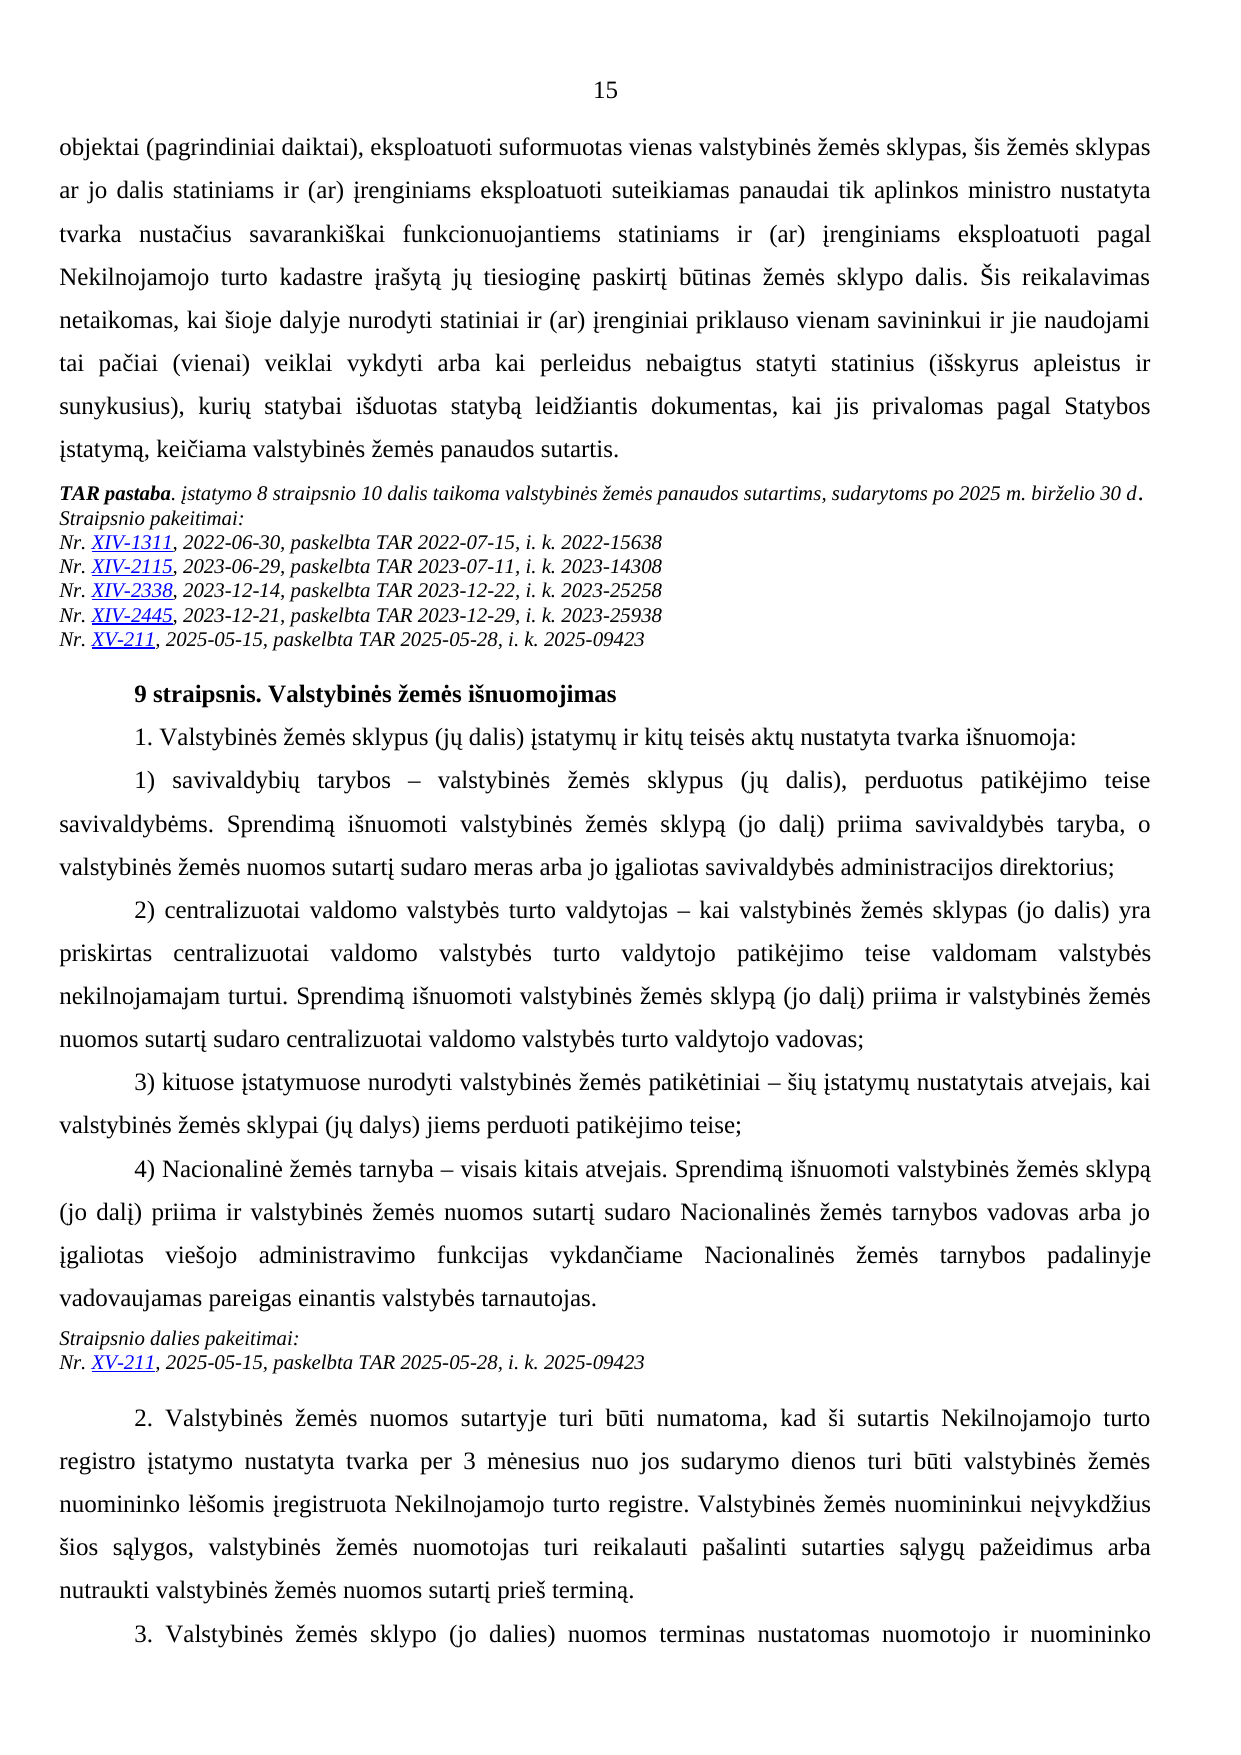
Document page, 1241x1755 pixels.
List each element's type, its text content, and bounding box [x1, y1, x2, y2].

text 3) kituose įstatymuose nurodyti valstybinės žemės patikėtiniai – šių įstatymų nustatytais atvejais, kai valstybinės žemės sklypai (jų dalys) jiems perduoti patikėjimo teise; [59, 1067, 1152, 1139]
text TAR pastaba. įstatymo 8 straipsnio 10 dalis taikoma valstybinės žemės panaudos sutartims, sudarytoms po 2025 m. birželio 30 d. [59, 477, 1152, 506]
text 1) savivaldybių tarybos – valstybinės žemės sklypus (jų dalis), perduotus patikėjimo teise savivaldybėms. Sprendimą išnuomoti valstybinės žemės sklypą (jo dalį) priima savivaldybės taryba, o valstybinės žemės nuomos sutartį sudaro meras arba jo įgaliotas savivaldybės administracijos direktorius; [59, 766, 1152, 881]
text 9 straipsnis. Valstybinės žemės išnuomojimas [59, 679, 1152, 708]
text Nr. XIV-2338, 2023-12-14, paskelbta TAR 2023-12-22, i. k. 2023-25258 [59, 578, 1152, 602]
text objektai (pagrindiniai daiktai), eksploatuoti suformuotas vienas valstybinės žemės sklypas, šis žemės sklypas ar jo dalis statiniams ir (ar) įrenginiams eksploatuoti suteikiamas panaudai tik aplinkos ministro nustatyta tvarka nustačius savarankiškai funkcionuojantiems statiniams ir (ar) įrenginiams eksploatuoti pagal Nekilnojamojo turto kadastre įrašytą jų tiesioginę paskirtį būtinas žemės sklypo dalis. Šis reikalavimas netaikomas, kai šioje dalyje nurodyti statiniai ir (ar) įrenginiai priklauso vienam savininkui ir jie naudojami tai pačiai (vienai) veiklai vykdyti arba kai perleidus nebaigtus statyti statinius (išskyrus apleistus ir sunykusius), kurių statybai išduotas statybą leidžiantis dokumentas, kai jis privalomas pagal Statybos įstatymą, keičiama valstybinės žemės panaudos sutartis. [59, 132, 1152, 463]
text 2) centralizuotai valdomo valstybės turto valdytojas – kai valstybinės žemės sklypas (jo dalis) yra priskirtas centralizuotai valdomo valstybės turto valdytojo patikėjimo teise valdomam valstybės nekilnojamajam turtui. Sprendimą išnuomoti valstybinės žemės sklypą (jo dalį) priima ir valstybinės žemės nuomos sutartį sudaro centralizuotai valdomo valstybės turto valdytojo vadovas; [59, 895, 1152, 1053]
text 1. Valstybinės žemės sklypus (jų dalis) įstatymų ir kitų teisės aktų nustatyta tvarka išnuomoja: [59, 722, 1152, 751]
text 2. Valstybinės žemės nuomos sutartyje turi būti numatoma, kad ši sutartis Nekilnojamojo turto registro įstatymo nustatyta tvarka per 3 mėnesius nuo jos sudarymo dienos turi būti valstybinės žemės nuomininko lėšomis įregistruota Nekilnojamojo turto registre. Valstybinės žemės nuomininkui neįvykdžius šios sąlygos, valstybinės žemės nuomotojas turi reikalauti pašalinti sutarties sąlygų pažeidimus arba nutraukti valstybinės žemės nuomos sutartį prieš terminą. [59, 1403, 1152, 1604]
text Nr. XIV-2115, 2023-06-29, paskelbta TAR 2023-07-11, i. k. 2023-14308 [59, 554, 1152, 578]
text Nr. XIV-1311, 2022-06-30, paskelbta TAR 2022-07-15, i. k. 2022-15638 [59, 530, 1152, 554]
text Straipsnio dalies pakeitimai: [59, 1326, 1152, 1350]
text Straipsnio pakeitimai: [59, 506, 1152, 530]
text Nr. XIV-2445, 2023-12-21, paskelbta TAR 2023-12-29, i. k. 2023-25938 [59, 602, 1152, 627]
text Nr. XV-211, 2025-05-15, paskelbta TAR 2025-05-28, i. k. 2025-09423 [59, 627, 1152, 651]
text 3. Valstybinės žemės sklypo (jo dalies) nuomos terminas nustatomas nuomotojo ir nuomininko [59, 1619, 1152, 1647]
text 4) Nacionalinė žemės tarnyba – visais kitais atvejais. Sprendimą išnuomoti valstybinės žemės sklypą (jo dalį) priima ir valstybinės žemės nuomos sutartį sudaro Nacionalinės žemės tarnybos vadovas arba jo įgaliotas viešojo administravimo funkcijas vykdančiame Nacionalinės žemės tarnybos padalinyje vadovaujamas pareigas einantis valstybės tarnautojas. [59, 1154, 1152, 1312]
text Nr. XV-211, 2025-05-15, paskelbta TAR 2025-05-28, i. k. 2025-09423 [59, 1350, 1152, 1374]
